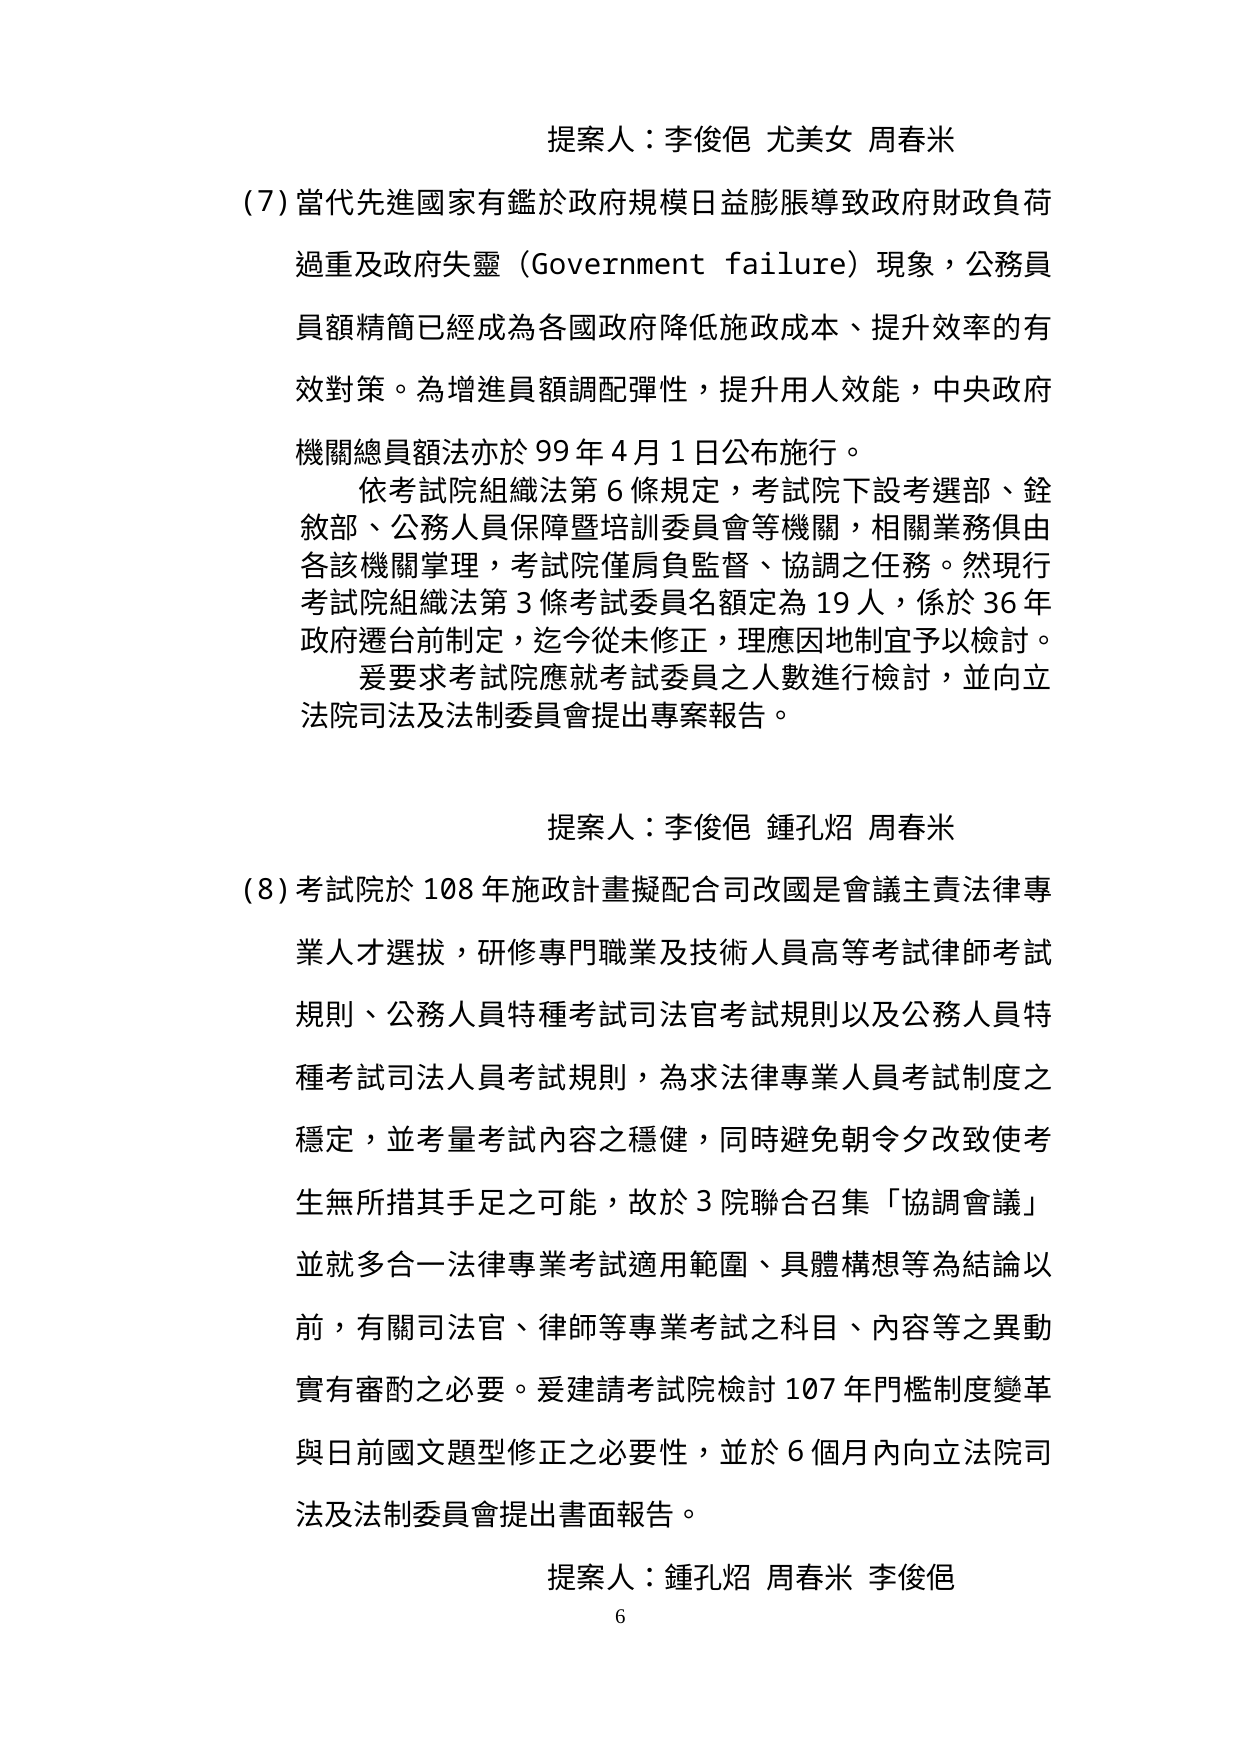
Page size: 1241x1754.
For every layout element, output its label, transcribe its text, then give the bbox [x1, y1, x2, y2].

list 考試院於108年施政計畫擬配合司改國是會議主責法律專業人才選拔，研修專門職業及技術人員高等考試律師考試規則、公務人員特種考試司法官考試規則以及公務人員特種考試司法人員考試規則，為求法律專業人員考試制度之穩定，並考量考試內容之穩健，同時避免朝令夕改致使考生無所措其手足之可能，故於3院聯合召集「協調會議」，並就多合一法律專業考試適用範圍、具體構想等為結論以前，有關司法官、律師等專業考試之科目、內容等之異動實有審酌之必要。爰建請考試院檢討107年門檻制度變革與日前國文題型修正之必要性，並於6個月內向立法院司法及法制委員會提出書面報告。 [239, 846, 1053, 1534]
text 依考試院組織法第6條規定，考試院下設考選部、銓敘部、公務人員保障暨培訓委員會等機關，相關業務俱由各該機關掌理，考試院僅肩負監督、協調之任務。然現行考試院組織法第3條考試委員名額定為19人，係於36年政府遷台前制定，迄今從未修正，理應因地制宜予以檢討。 [300, 471, 1053, 659]
text 提案人：李俊俋 尤美女 周春米 [547, 96, 1053, 159]
list 當代先進國家有鑑於政府規模日益膨脹導致政府財政負荷過重及政府失靈（Government failure）現象，公務員員額精簡已經成為各國政府降低施政成本、提升效率的有效對策。為增進員額調配彈性，提升用人效能，中央政府機關總員額法亦於99年4月1日公布施行。 [239, 159, 1053, 471]
text 提案人：鍾孔炤 周春米 李俊俋 [547, 1534, 1053, 1596]
text 提案人：李俊俋 鍾孔炤 周春米 [547, 784, 1053, 846]
text 爰要求考試院應就考試委員之人數進行檢討，並向立法院司法及法制委員會提出專案報告。 [300, 659, 1053, 734]
